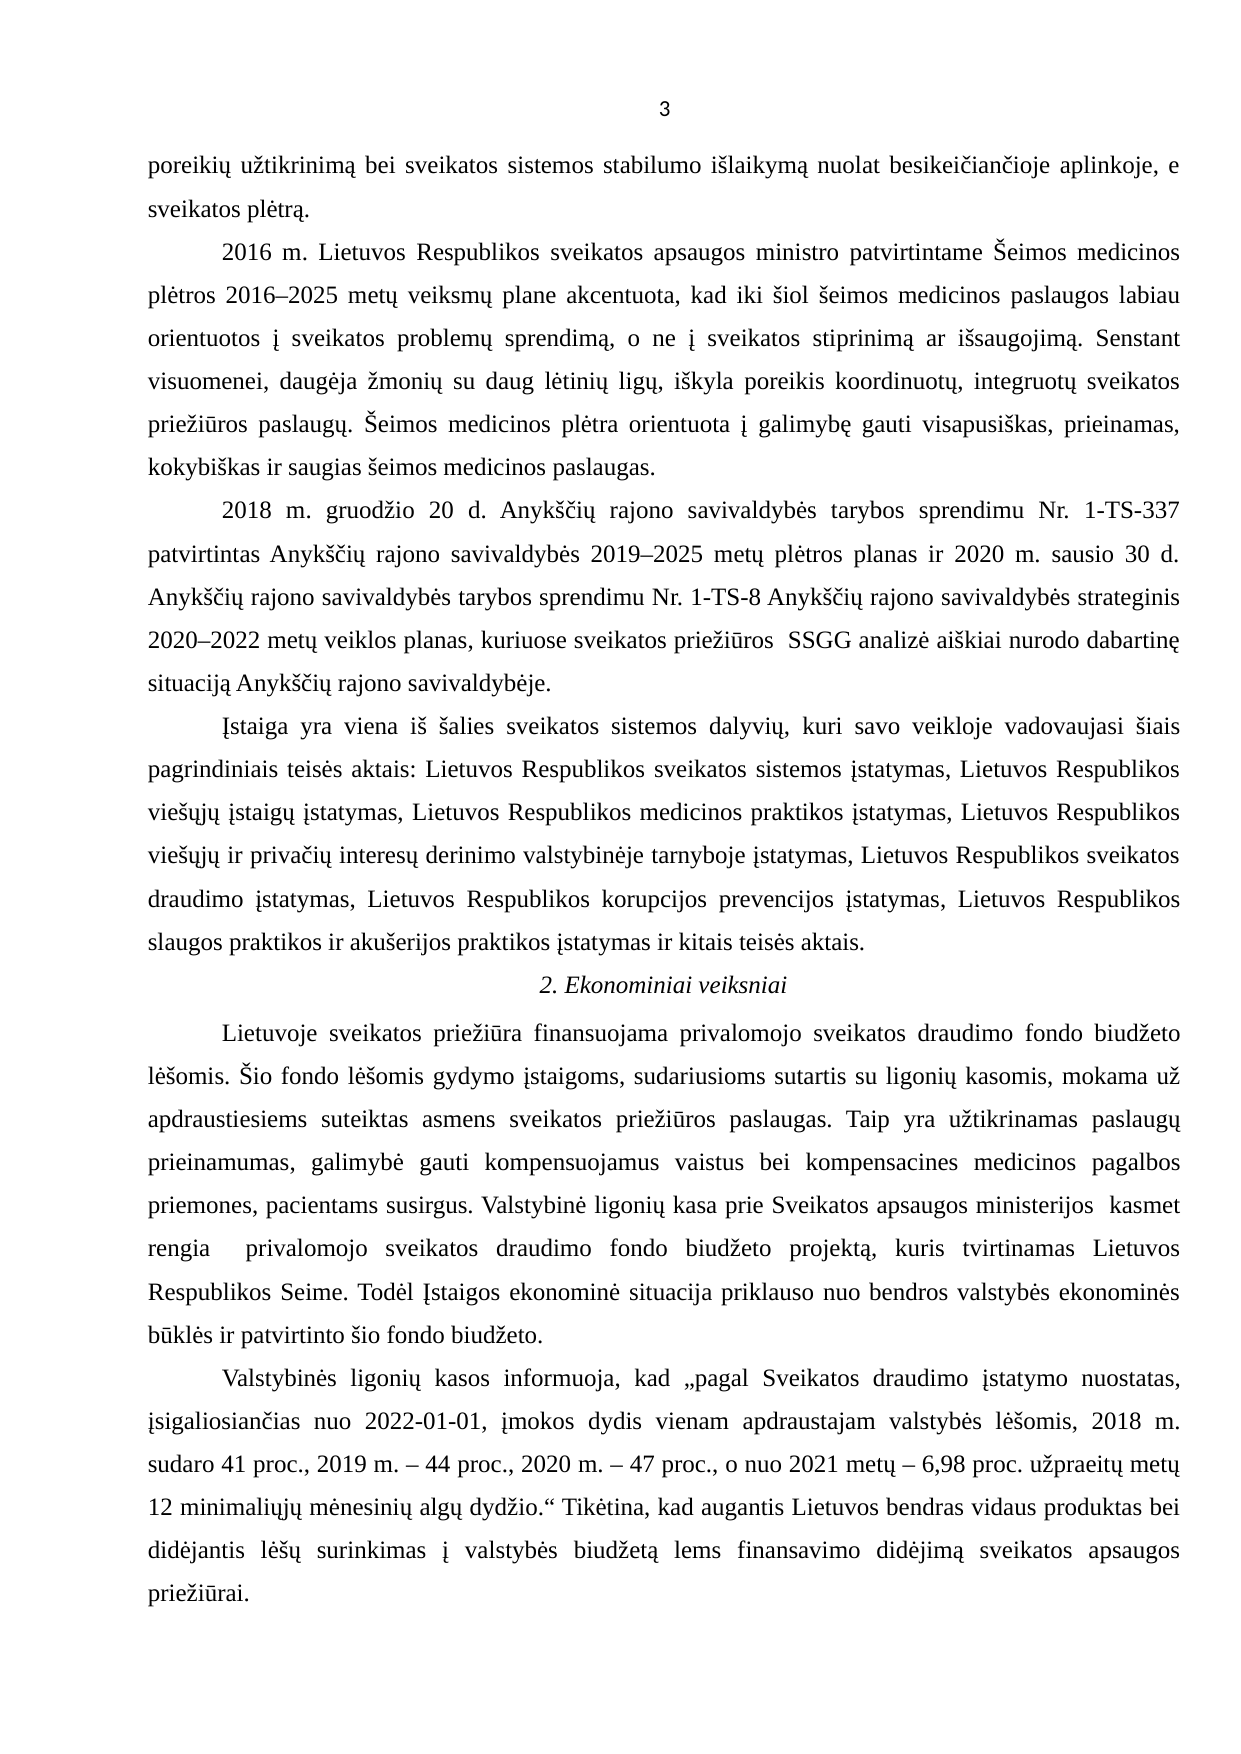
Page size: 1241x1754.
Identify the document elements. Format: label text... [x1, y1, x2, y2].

text 2016 m. Lietuvos Respublikos sveikatos apsaugos ministro patvirtintame Šeimos medicinos plėtros 2016–2025 metų veiksmų plane akcentuota, kad iki šiol šeimos medicinos paslaugos labiau orientuotos į sveikatos problemų sprendimą, o ne į sveikatos stiprinimą ar išsaugojimą. Senstant visuomenei, daugėja žmonių su daug lėtinių ligų, iškyla poreikis koordinuotų, integruotų sveikatos priežiūros paslaugų. Šeimos medicinos plėtra orientuota į galimybę gauti visapusiškas, prieinamas, kokybiškas ir saugias šeimos medicinos paslaugas. [148, 237, 1181, 481]
text 2. Ekonominiai veiksniai [148, 970, 1181, 999]
text Įstaiga yra viena iš šalies sveikatos sistemos dalyvių, kuri savo veikloje vadovaujasi šiais pagrindiniais teisės aktais: Lietuvos Respublikos sveikatos sistemos įstatymas, Lietuvos Respublikos viešųjų įstaigų įstatymas, Lietuvos Respublikos medicinos praktikos įstatymas, Lietuvos Respublikos viešųjų ir privačių interesų derinimo valstybinėje tarnyboje įstatymas, Lietuvos Respublikos sveikatos draudimo įstatymas, Lietuvos Respublikos korupcijos prevencijos įstatymas, Lietuvos Respublikos slaugos praktikos ir akušerijos praktikos įstatymas ir kitais teisės aktais. [148, 711, 1181, 956]
text 2018 m. gruodžio 20 d. Anykščių rajono savivaldybės tarybos sprendimu Nr. 1-TS-337 patvirtintas Anykščių rajono savivaldybės 2019–2025 metų plėtros planas ir 2020 m. sausio 30 d. Anykščių rajono savivaldybės tarybos sprendimu Nr. 1-TS-8 Anykščių rajono savivaldybės strateginis 2020–2022 metų veiklos planas, kuriuose sveikatos priežiūros SSGG analizė aiškiai nurodo dabartinę situaciją Anykščių rajono savivaldybėje. [148, 496, 1181, 697]
text Valstybinės ligonių kasos informuoja, kad „pagal Sveikatos draudimo įstatymo nuostatas, įsigaliosiančias nuo 2022-01-01, įmokos dydis vienam apdraustajam valstybės lėšomis, 2018 m. sudaro 41 proc., 2019 m. – 44 proc., 2020 m. – 47 proc., o nuo 2021 metų – 6,98 proc. užpraeitų metų 12 minimaliųjų mėnesinių algų dydžio.“ Tikėtina, kad augantis Lietuvos bendras vidaus produktas bei didėjantis lėšų surinkimas į valstybės biudžetą lems finansavimo didėjimą sveikatos apsaugos priežiūrai. [148, 1363, 1181, 1607]
text poreikių užtikrinimą bei sveikatos sistemos stabilumo išlaikymą nuolat besikeičiančioje aplinkoje, e sveikatos plėtrą. [148, 151, 1181, 222]
text Lietuvoje sveikatos priežiūra finansuojama privalomojo sveikatos draudimo fondo biudžeto lėšomis. Šio fondo lėšomis gydymo įstaigoms, sudariusioms sutartis su ligonių kasomis, mokama už apdraustiesiems suteiktas asmens sveikatos priežiūros paslaugas. Taip yra užtikrinamas paslaugų prieinamumas, galimybė gauti kompensuojamus vaistus bei kompensacines medicinos pagalbos priemones, pacientams susirgus. Valstybinė ligonių kasa prie Sveikatos apsaugos ministerijos kasmet rengia privalomojo sveikatos draudimo fondo biudžeto projektą, kuris tvirtinamas Lietuvos Respublikos Seime. Todėl Įstaigos ekonominė situacija priklauso nuo bendros valstybės ekonominės būklės ir patvirtinto šio fondo biudžeto. [148, 1018, 1181, 1348]
